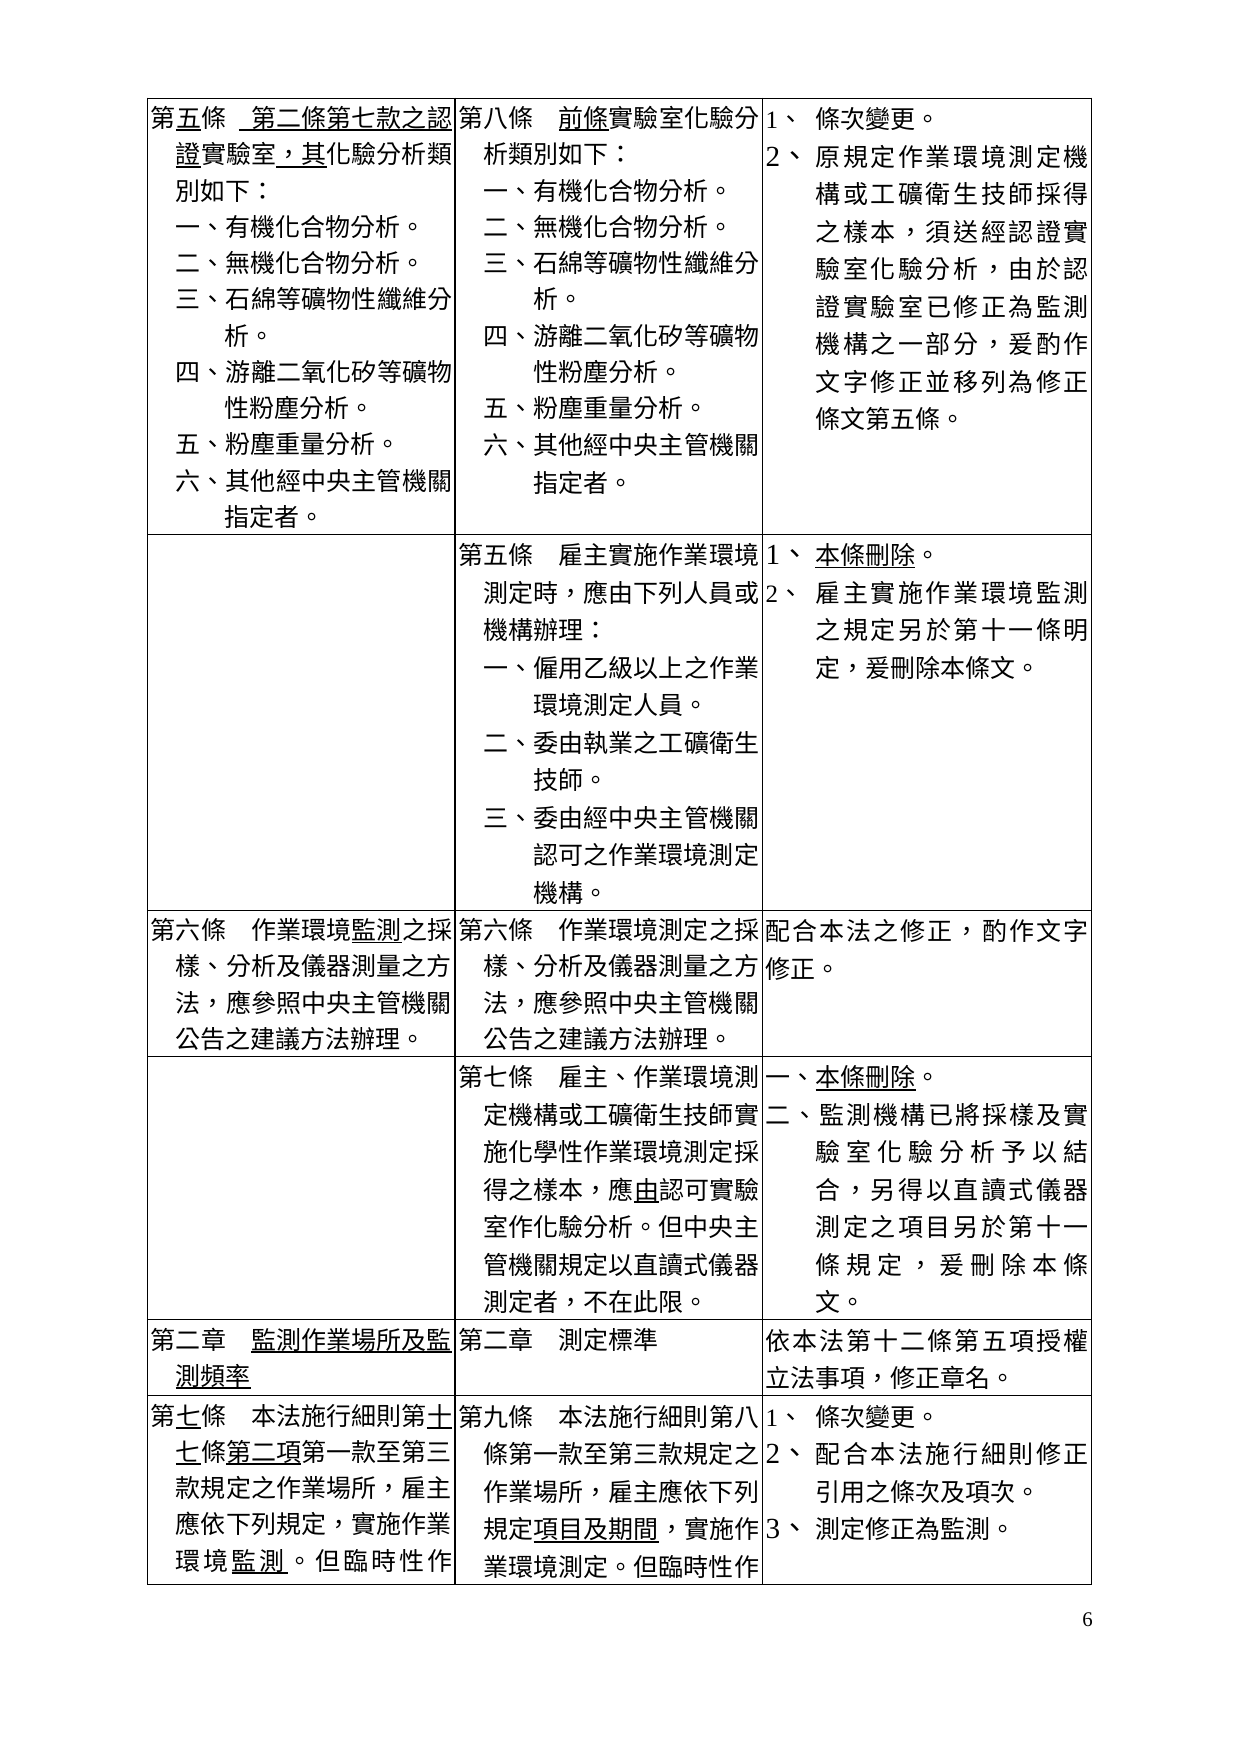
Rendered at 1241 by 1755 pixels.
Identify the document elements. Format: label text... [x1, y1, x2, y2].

table_cell 一、本條刪除。 二、監測機構已將採樣及實驗室化驗分析予以結合，另得以直讀式儀器測定之項目另於第十一條規定，爰刪除本條文。 [763, 1057, 1091, 1319]
table_cell 第八條 前條實驗室化驗分析類別如下： 一、有機化合物分析。 二、無機化合物分析。 三、石綿等礦物性纖維分析。 四、游離二氧化矽等礦物性粉塵分析。 五、粉塵重量分析。 六、其他經中央主管機關指定者。 [456, 99, 762, 533]
table_cell 第六條 作業環境測定之採樣、分析及儀器測量之方法，應參照中央主管機關公告之建議方法辦理。 [456, 911, 762, 1056]
table_cell 條次變更。 原規定作業環境測定機構或工礦衛生技師採得之樣本，須送經認證實驗室化驗分析，由於認證實驗室已修正為監測機構之一部分，爰酌作文字修正並移列為修正條文第五條。 [763, 99, 1091, 533]
table_cell [148, 535, 454, 909]
table_cell 第九條 本法施行細則第八條第一款至第三款規定之作業場所，雇主應依下列規定項目及期間，實施作業環境測定。但臨時性作 [456, 1396, 762, 1584]
table_cell 第二章 測定標準 [456, 1320, 762, 1395]
table_cell 配合本法之修正，酌作文字修正。 [763, 911, 1091, 1056]
table_cell 第七條 雇主、作業環境測定機構或工礦衛生技師實施化學性作業環境測定採得之樣本，應由認可實驗室作化驗分析。但中央主管機關規定以直讀式儀器測定者，不在此限。 [456, 1057, 762, 1319]
table_cell 第七條 本法施行細則第十七條第二項第一款至第三款規定之作業場所，雇主應依下列規定，實施作業環境監測。但臨時性作 [148, 1396, 454, 1584]
table_cell 第二章 監測作業場所及監測頻率 [148, 1320, 454, 1395]
table_cell 依本法第十二條第五項授權立法事項，修正章名。 [763, 1320, 1091, 1395]
table_cell 條次變更。 配合本法施行細則修正引用之條次及項次。 測定修正為監測。 [763, 1396, 1091, 1584]
table_cell 第五條 第二條第七款之認證實驗室，其化驗分析類別如下： 一、有機化合物分析。 二、無機化合物分析。 三、石綿等礦物性纖維分析。 四、游離二氧化矽等礦物性粉塵分析。 五、粉塵重量分析。 六、其他經中央主管機關指定者。 [148, 99, 454, 533]
table_cell [148, 1057, 454, 1319]
table_cell 第五條 雇主實施作業環境測定時，應由下列人員或機構辦理： 一、僱用乙級以上之作業環境測定人員。 二、委由執業之工礦衛生技師。 三、委由經中央主管機關認可之作業環境測定機構。 [456, 535, 762, 909]
table_cell 第六條 作業環境監測之採樣、分析及儀器測量之方法，應參照中央主管機關公告之建議方法辦理。 [148, 911, 454, 1056]
table_cell 本條刪除。 雇主實施作業環境監測之規定另於第十一條明定，爰刪除本條文。 [763, 535, 1091, 909]
